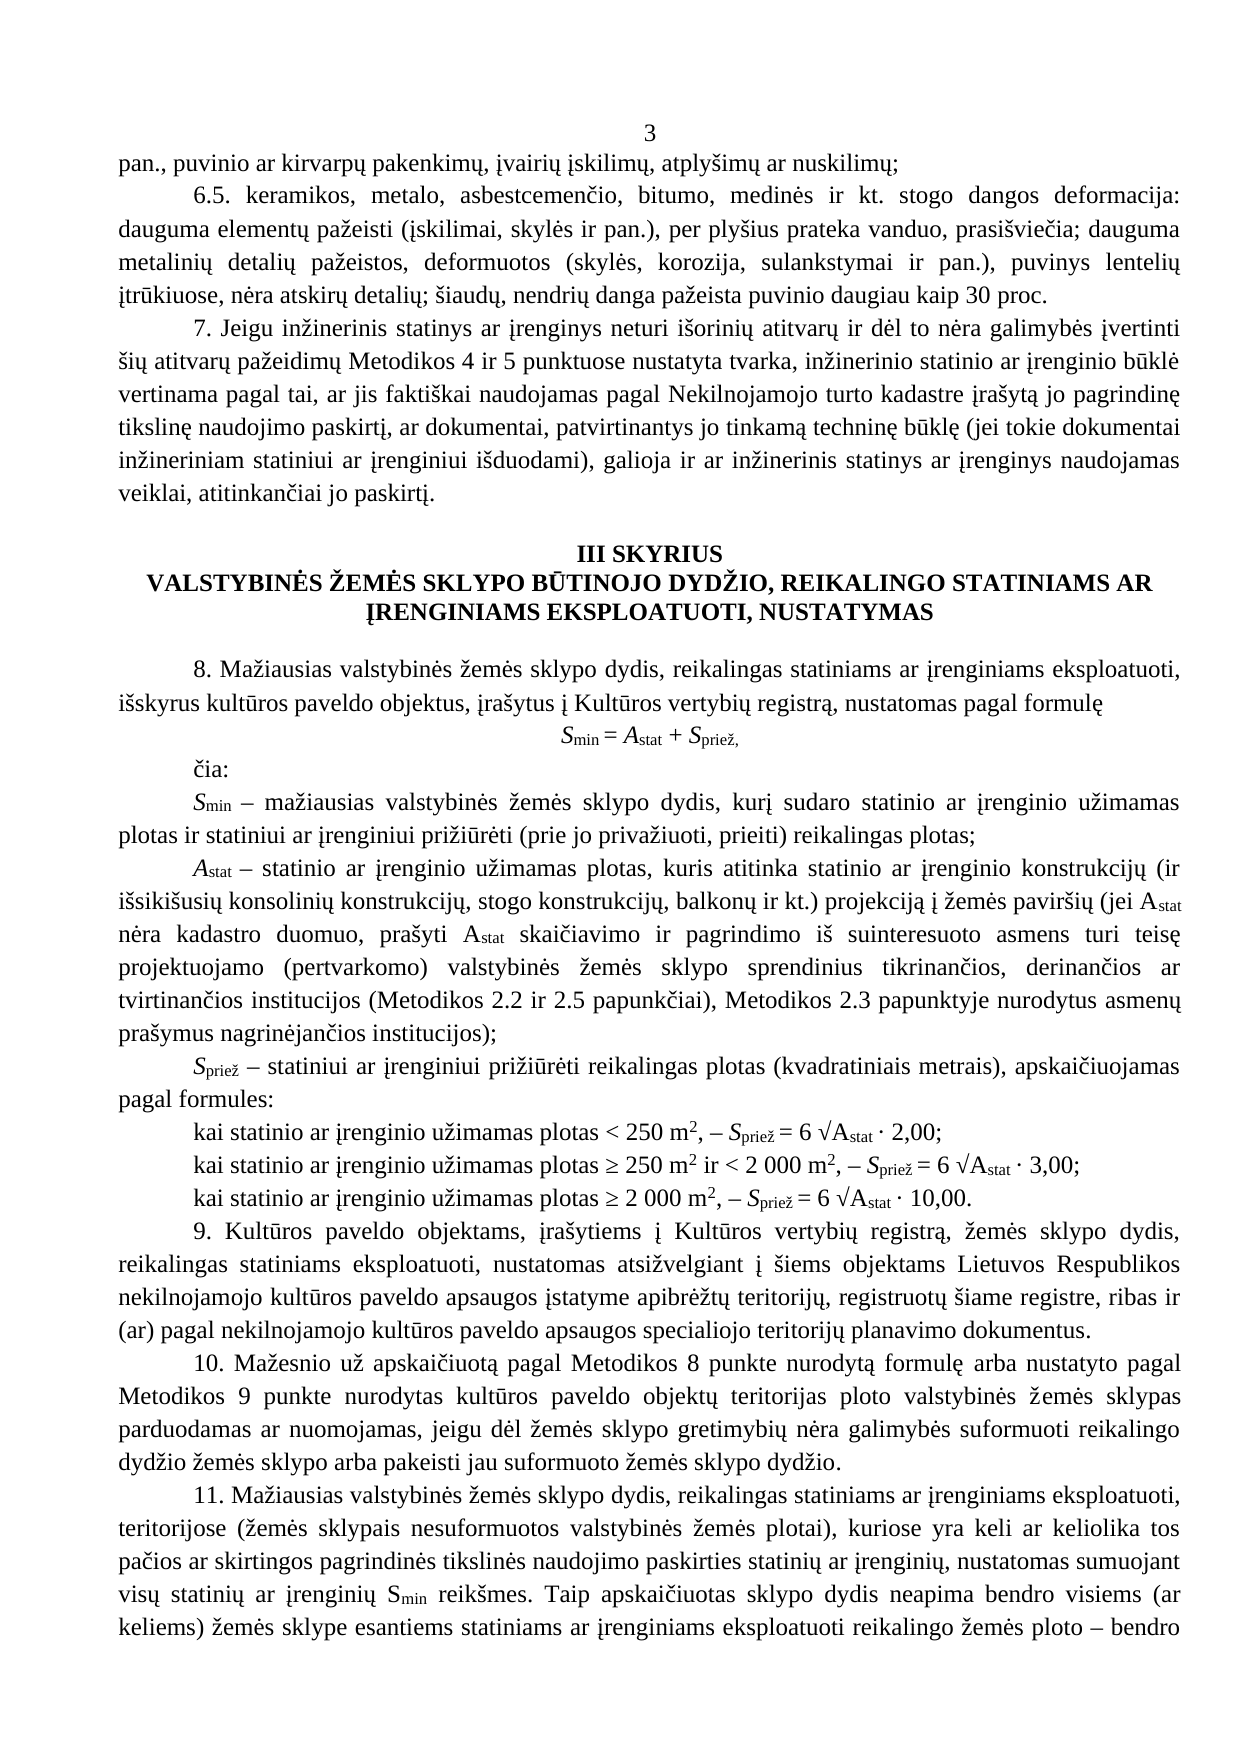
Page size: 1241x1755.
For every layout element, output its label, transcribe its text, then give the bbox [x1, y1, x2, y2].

text Astat – statinio ar įrenginio užimamas plotas, kuris atitinka statinio ar įrenginio konstrukcijų (ir išsikišusių konsolinių konstrukcijų, stogo konstrukcijų, balkonų ir kt.) projekciją į žemės paviršių (jei Astat nėra kadastro duomuo, prašyti Astat skaičiavimo ir pagrindimo iš suinteresuoto asmens turi teisę projektuojamo (pertvarkomo) valstybinės žemės sklypo sprendinius tikrinančios, derinančios ar tvirtinančios institucijos (Metodikos 2.2 ir 2.5 papunkčiai), Metodikos 2.3 papunktyje nurodytus asmenų prašymus nagrinėjančios institucijos); [118, 853, 1181, 1047]
text kai statinio ar įrenginio užimamas plotas ≥ 2 000 m2, – Spriež = 6 √Astat · 10,00. [118, 1183, 1181, 1212]
text kai statinio ar įrenginio užimamas plotas < 250 m2, – Spriež = 6 √Astat · 2,00; [118, 1117, 1181, 1146]
text Smin = Astat + Spriež, [118, 721, 1181, 749]
text 9. Kultūros paveldo objektams, įrašytiems į Kultūros vertybių registrą, žemės sklypo dydis, reikalingas statiniams eksploatuoti, nustatomas atsižvelgiant į šiems objektams Lietuvos Respublikos nekilnojamojo kultūros paveldo apsaugos įstatyme apibrėžtų teritorijų, registruotų šiame registre, ribas ir (ar) pagal nekilnojamojo kultūros paveldo apsaugos specialiojo teritorijų planavimo dokumentus. [118, 1216, 1181, 1344]
text VALSTYBINĖS ŽEMĖS SKLYPO BŪTINOJO DYDŽIO, REIKALINGO STATINIAMS AR ĮRENGINIAMS EKSPLOATUOTI, NUSTATYMAS [118, 568, 1181, 626]
text čia: [118, 754, 1181, 782]
text kai statinio ar įrenginio užimamas plotas ≥ 250 m2 ir < 2 000 m2, – Spriež = 6 √Astat · 3,00; [118, 1150, 1181, 1179]
text pan., puvinio ar kirvarpų pakenkimų, įvairių įskilimų, atplyšimų ar nuskilimų; [118, 148, 1181, 176]
text 6.5. keramikos, metalo, asbestcemenčio, bitumo, medinės ir kt. stogo dangos deformacija: dauguma elementų pažeisti (įskilimai, skylės ir pan.), per plyšius prateka vanduo, prasišviečia; dauguma metalinių detalių pažeistos, deformuotos (skylės, korozija, sulankstymai ir pan.), puvinys lentelių įtrūkiuose, nėra atskirų detalių; šiaudų, nendrių danga pažeista puvinio daugiau kaip 30 proc. [118, 181, 1181, 308]
text Spriež – statiniui ar įrenginiui prižiūrėti reikalingas plotas (kvadratiniais metrais), apskaičiuojamas pagal formules: [118, 1051, 1181, 1113]
text III SKYRIUS [118, 539, 1181, 568]
text Smin – mažiausias valstybinės žemės sklypo dydis, kurį sudaro statinio ar įrenginio užimamas plotas ir statiniui ar įrenginiui prižiūrėti (prie jo privažiuoti, prieiti) reikalingas plotas; [118, 787, 1181, 848]
text 11. Mažiausias valstybinės žemės sklypo dydis, reikalingas statiniams ar įrenginiams eksploatuoti, teritorijose (žemės sklypais nesuformuotos valstybinės žemės plotai), kuriose yra keli ar keliolika tos pačios ar skirtingos pagrindinės tikslinės naudojimo paskirties statinių ar įrenginių, nustatomas sumuojant visų statinių ar įrenginių Smin reikšmes. Taip apskaičiuotas sklypo dydis neapima bendro visiems (ar keliems) žemės sklype esantiems statiniams ar įrenginiams eksploatuoti reikalingo žemės ploto – bendro [118, 1480, 1181, 1641]
text 7. Jeigu inžinerinis statinys ar įrenginys neturi išorinių atitvarų ir dėl to nėra galimybės įvertinti šių atitvarų pažeidimų Metodikos 4 ir 5 punktuose nustatyta tvarka, inžinerinio statinio ar įrenginio būklė vertinama pagal tai, ar jis faktiškai naudojamas pagal Nekilnojamojo turto kadastre įrašytą jo pagrindinę tikslinę naudojimo paskirtį, ar dokumentai, patvirtinantys jo tinkamą techninę būklę (jei tokie dokumentai inžineriniam statiniui ar įrenginiui išduodami), galioja ir ar inžinerinis statinys ar įrenginys naudojamas veiklai, atitinkančiai jo paskirtį. [118, 313, 1181, 507]
text 8. Mažiausias valstybinės žemės sklypo dydis, reikalingas statiniams ar įrenginiams eksploatuoti, išskyrus kultūros paveldo objektus, įrašytus į Kultūros vertybių registrą, nustatomas pagal formulę [118, 654, 1181, 716]
text 10. Mažesnio už apskaičiuotą pagal Metodikos 8 punkte nurodytą formulę arba nustatyto pagal Metodikos 9 punkte nurodytas kultūros paveldo objektų teritorijas ploto valstybinės žemės sklypas parduodamas ar nuomojamas, jeigu dėl žemės sklypo gretimybių nėra galimybės suformuoti reikalingo dydžio žemės sklypo arba pakeisti jau suformuoto žemės sklypo dydžio. [118, 1348, 1181, 1476]
